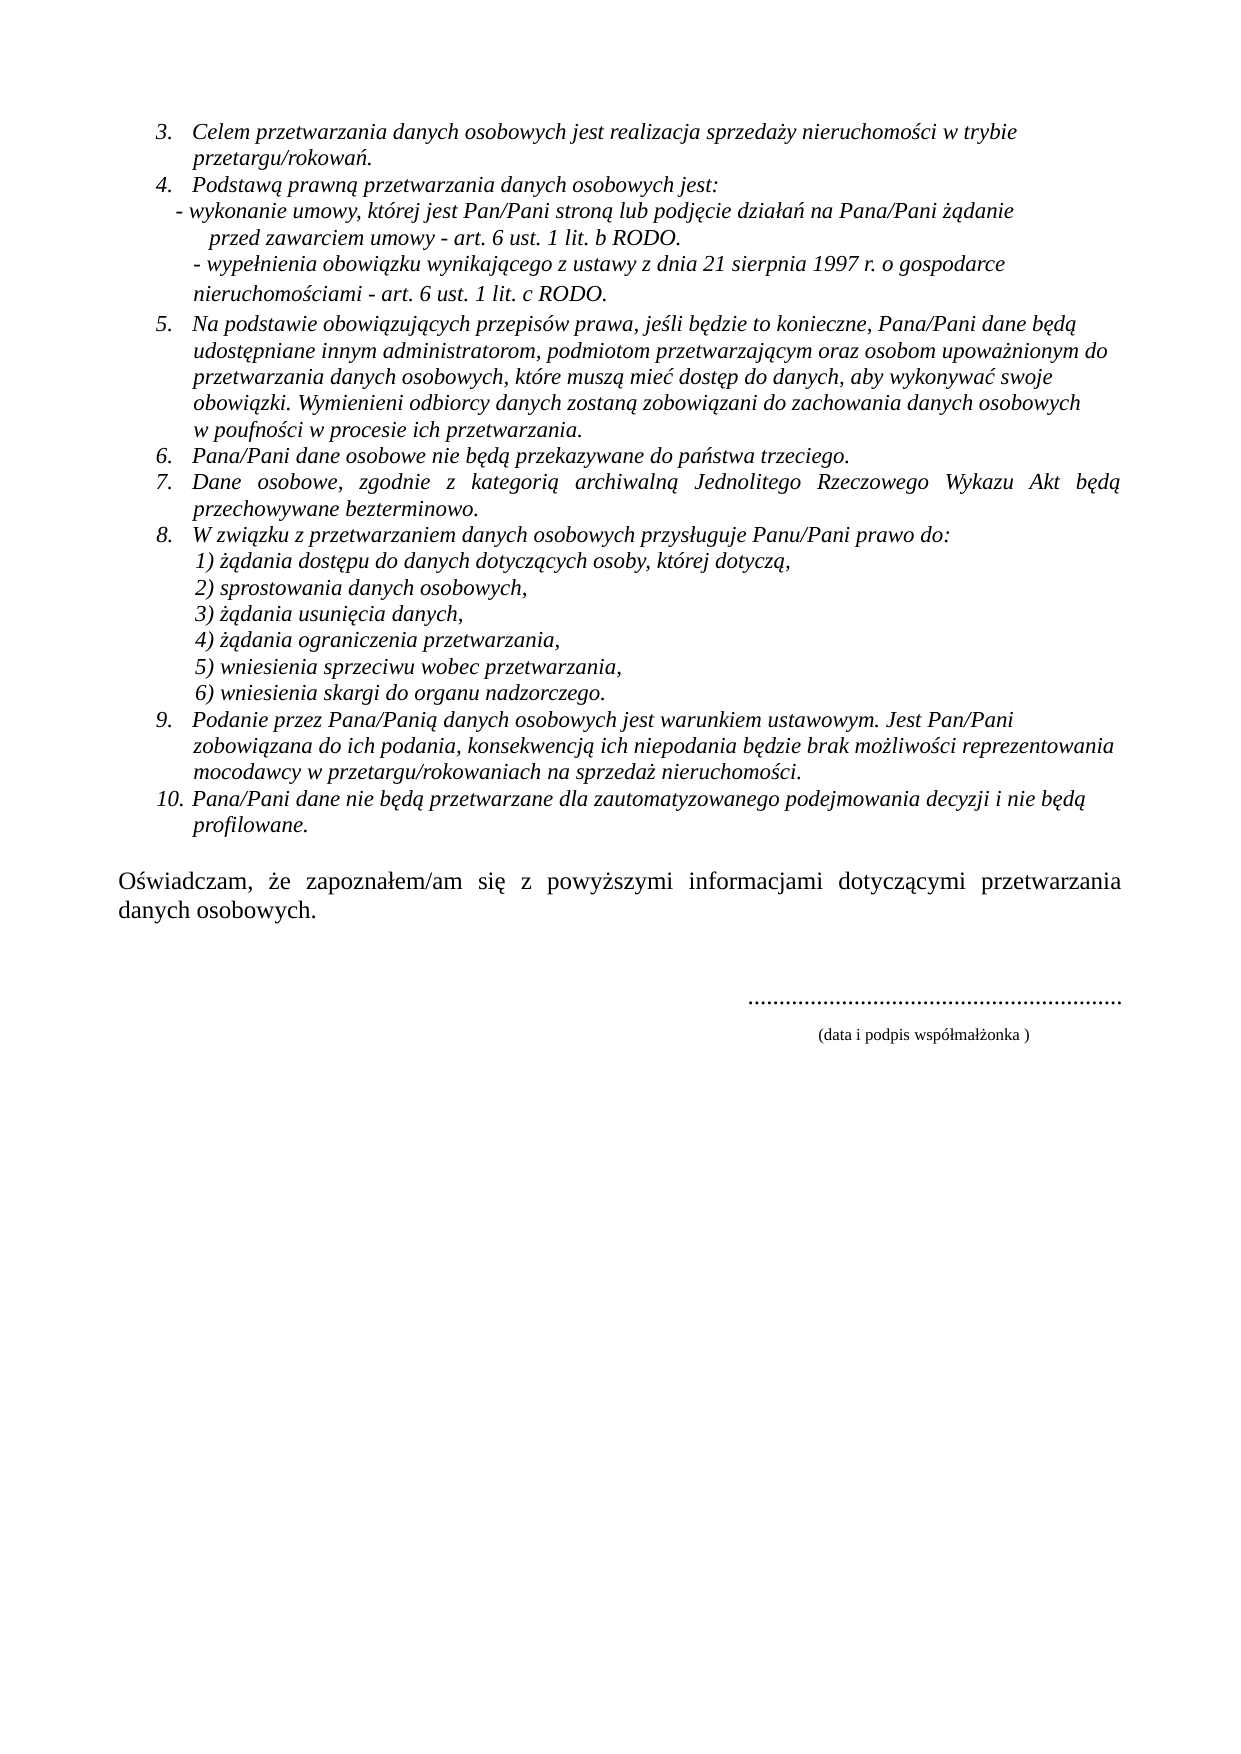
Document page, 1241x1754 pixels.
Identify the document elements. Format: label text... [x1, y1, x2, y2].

list Podstawą prawną przetwarzania danych osobowych jest: [156, 171, 1122, 197]
list - wykonanie umowy, której jest Pan/Pani stroną lub podjęcie działań na Pana/Pani żądanie przed zawarciem umowy - art. 6 ust. 1 lit. b RODO. [118, 197, 1122, 250]
list - wypełnienia obowiązku wynikającego z ustawy z dnia 21 sierpnia 1997 r. o gospodarce nieruchomościami - art. 6 ust. 1 lit. c RODO. [156, 250, 1122, 306]
list W związku z przetwarzaniem danych osobowych przysługuje Panu/Pani prawo do: [156, 521, 1122, 547]
list żądania dostępu do danych dotyczących osoby, której dotyczą, [195, 547, 1122, 574]
list wniesienia skargi do organu nadzorczego. [195, 679, 1122, 706]
list Celem przetwarzania danych osobowych jest realizacja sprzedaży nieruchomości w trybie przetargu/rokowań. [156, 118, 1122, 171]
list wniesienia sprzeciwu wobec przetwarzania, [195, 653, 1122, 679]
list sprostowania danych osobowych, [195, 574, 1122, 600]
list Dane osobowe, zgodnie z kategorią archiwalną Jednolitego Rzeczowego Wykazu Akt będą przechowywane bezterminowo. [156, 468, 1122, 521]
list Pana/Pani dane osobowe nie będą przekazywane do państwa trzeciego. [156, 442, 1122, 468]
list żądania usunięcia danych, [195, 600, 1122, 627]
list żądania ograniczenia przetwarzania, [195, 627, 1122, 653]
list Na podstawie obowiązujących przepisów prawa, jeśli będzie to konieczne, Pana/Pani dane będą udostępniane innym administratorom, podmiotom przetwarzającym oraz osobom upoważnionym do przetwarzania danych osobowych, które muszą mieć dostęp do danych, aby wykonywać swoje obowiązki. Wymienieni odbiorcy danych zostaną zobowiązani do zachowania danych osobowych w poufności w procesie ich przetwarzania. [156, 310, 1122, 442]
text (data i podpis współmałżonka ) [118, 1024, 1122, 1091]
text ............................................................ [118, 981, 1122, 1010]
list Pana/Pani dane nie będą przetwarzane dla zautomatyzowanego podejmowania decyzji i nie będą profilowane. [156, 785, 1122, 837]
list Podanie przez Pana/Panią danych osobowych jest warunkiem ustawowym. Jest Pan/Pani zobowiązana do ich podania, konsekwencją ich niepodania będzie brak możliwości reprezentowania mocodawcy w przetargu/rokowaniach na sprzedaż nieruchomości. [156, 706, 1122, 785]
text Oświadczam, że zapoznałem/am się z powyższymi informacjami dotyczącymi przetwarzania danych osobowych. [118, 866, 1122, 924]
